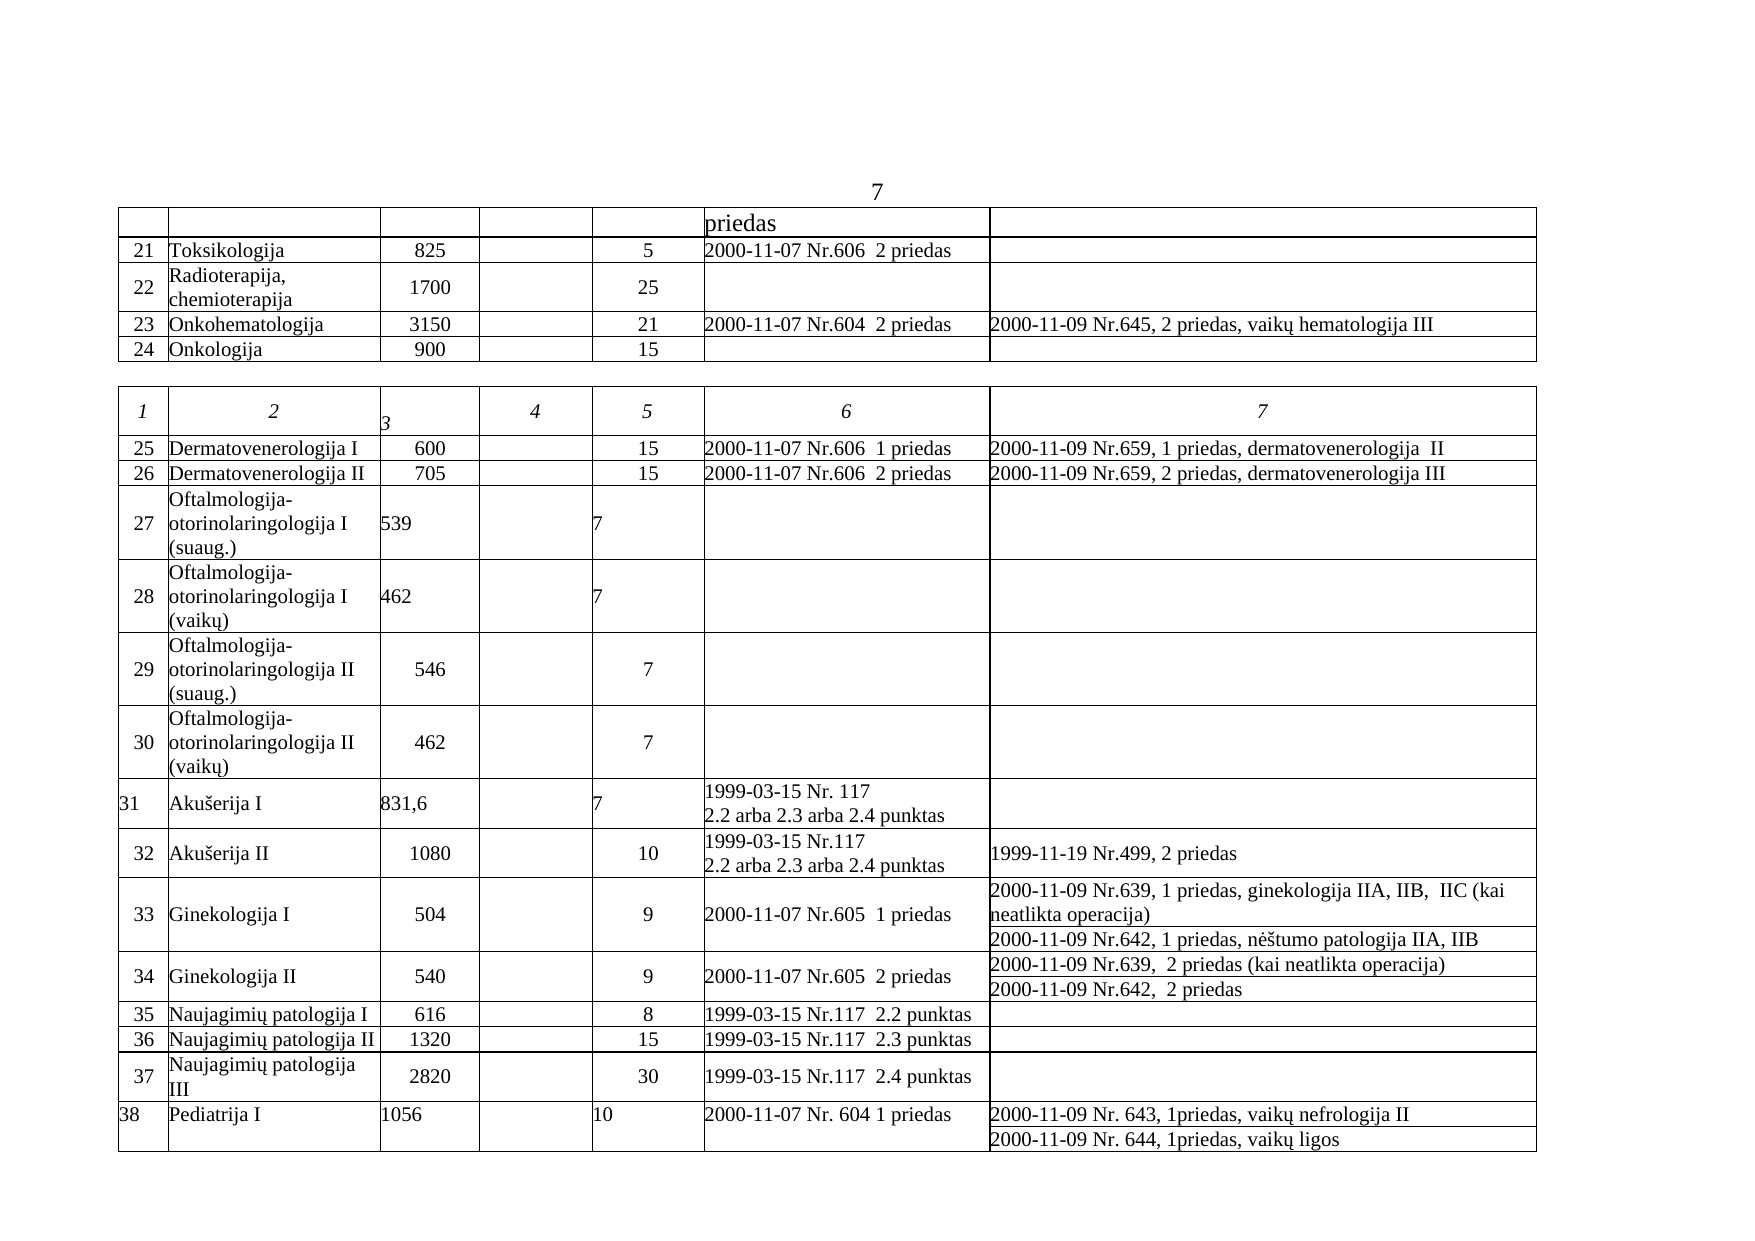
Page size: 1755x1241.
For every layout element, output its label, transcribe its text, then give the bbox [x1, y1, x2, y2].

table_cell [480, 878, 592, 951]
table_cell Radioterapija, chemioterapija [169, 263, 380, 311]
table_cell Naujagimių patologija I [169, 1002, 380, 1026]
table_cell 2000-11-07 Nr.606 1 priedas [705, 436, 989, 460]
table_cell 2000-11-09 Nr.659, 2 priedas, dermatovenerologija III [991, 461, 1536, 485]
table_cell 2000-11-09 Nr.639, 2 priedas (kai neatlikta operacija) [991, 952, 1536, 976]
table_cell Oftalmologija-otorinolaringologija II (vaikų) [169, 706, 380, 778]
table_cell 30 [119, 706, 168, 778]
table_cell 23 [119, 312, 168, 336]
table_cell Akušerija I [169, 779, 380, 827]
table_cell [991, 560, 1536, 632]
table_cell [705, 263, 989, 311]
table_cell Toksikologija [169, 238, 380, 262]
table_cell [480, 461, 592, 485]
table_cell 2000-11-09 Nr.642, 1 priedas, nėštumo patologija IIA, IIB [991, 927, 1536, 951]
table_cell 1700 [381, 263, 479, 311]
table_cell priedas [705, 208, 989, 236]
table_cell [991, 208, 1536, 236]
table_cell 616 [381, 1002, 479, 1026]
table_cell Naujagimių patologija II [169, 1027, 380, 1051]
table_cell 900 [381, 337, 479, 361]
table_cell [705, 560, 989, 632]
table_cell [991, 706, 1536, 778]
table_cell 7 [593, 779, 704, 827]
table_cell [480, 208, 592, 236]
table_cell 2000-11-07 Nr.606 2 priedas [705, 238, 989, 262]
table_cell 3150 [381, 312, 479, 336]
table_cell [480, 312, 592, 336]
table_cell [480, 829, 592, 877]
table_cell [705, 337, 989, 361]
table_cell 28 [119, 560, 168, 632]
table_cell Onkologija [169, 337, 380, 361]
table_cell [480, 1027, 592, 1051]
table_cell 15 [593, 1027, 704, 1051]
table_cell 9 [593, 878, 704, 951]
table_cell [381, 208, 479, 236]
table_cell [480, 263, 592, 311]
table_cell 29 [119, 633, 168, 705]
table_cell 7 [593, 560, 704, 632]
table_cell 15 [593, 436, 704, 460]
table_cell 15 [593, 337, 704, 361]
table_header 3 [381, 387, 479, 435]
table_cell 2000-11-09 Nr.642, 2 priedas [991, 977, 1536, 1001]
table_cell 10 [593, 829, 704, 877]
table_cell [705, 486, 989, 559]
table_cell 31 [119, 779, 168, 827]
table_cell [169, 208, 380, 236]
table_cell [480, 560, 592, 632]
table_cell [991, 337, 1536, 361]
table_cell 5 [593, 238, 704, 262]
table_cell Oftalmologija-otorinolaringologija II (suaug.) [169, 633, 380, 705]
table_cell [480, 633, 592, 705]
table_cell 1999-03-15 Nr.117 2.2 punktas [705, 1002, 989, 1026]
table_cell [991, 633, 1536, 705]
table_cell 27 [119, 486, 168, 559]
table_cell [705, 633, 989, 705]
table_cell [480, 486, 592, 559]
table_cell Ginekologija I [169, 878, 380, 951]
table_cell Akušerija II [169, 829, 380, 877]
table_cell 22 [119, 263, 168, 311]
table_header 1 [119, 387, 168, 435]
table_cell 24 [119, 337, 168, 361]
table_header 2 [169, 387, 380, 435]
table_cell 2000-11-07 Nr.606 2 priedas [705, 461, 989, 485]
table_cell 462 [381, 560, 479, 632]
table_cell 35 [119, 1002, 168, 1026]
table_cell 38 [119, 1102, 168, 1151]
table_cell 1056 [381, 1102, 479, 1151]
table_cell [119, 208, 168, 236]
table_cell [991, 238, 1536, 262]
table_cell 504 [381, 878, 479, 951]
table_cell 26 [119, 461, 168, 485]
table_cell Naujagimių patologija III [169, 1053, 380, 1101]
table_cell 462 [381, 706, 479, 778]
table_cell [991, 1053, 1536, 1101]
table_cell 825 [381, 238, 479, 262]
table_cell Oftalmologija-otorinolaringologija I (suaug.) [169, 486, 380, 559]
table_cell 1999-11-19 Nr.499, 2 priedas [991, 829, 1536, 877]
table_cell 831,6 [381, 779, 479, 827]
table_cell 2000-11-07 Nr.605 1 priedas [705, 878, 989, 951]
table_cell 25 [119, 436, 168, 460]
table_cell 2000-11-09 Nr.645, 2 priedas, vaikų hematologija III [991, 312, 1536, 336]
table_cell [480, 952, 592, 1001]
table_cell 36 [119, 1027, 168, 1051]
table_cell [705, 706, 989, 778]
table_cell 34 [119, 952, 168, 1001]
table_cell [991, 263, 1536, 311]
table_cell [480, 779, 592, 827]
table_cell Onkohematologija [169, 312, 380, 336]
table_cell 8 [593, 1002, 704, 1026]
table_cell 1999-03-15 Nr.117 2.2 arba 2.3 arba 2.4 punktas [705, 829, 989, 877]
table_cell 30 [593, 1053, 704, 1101]
table_cell 1999-03-15 Nr.117 2.3 punktas [705, 1027, 989, 1051]
table_header 5 [593, 387, 704, 435]
table_cell 7 [593, 486, 704, 559]
table_cell 1999-03-15 Nr. 117 2.2 arba 2.3 arba 2.4 punktas [705, 779, 989, 827]
table_cell 705 [381, 461, 479, 485]
table_cell [480, 238, 592, 262]
table_cell 1999-03-15 Nr.117 2.4 punktas [705, 1053, 989, 1101]
table_cell 9 [593, 952, 704, 1001]
table_cell [480, 337, 592, 361]
table_cell [991, 486, 1536, 559]
table_cell 1080 [381, 829, 479, 877]
table_cell Dermatovenerologija II [169, 461, 380, 485]
table_cell 37 [119, 1053, 168, 1101]
table_cell 33 [119, 878, 168, 951]
table_cell [991, 1002, 1536, 1026]
table_cell 2000-11-07 Nr. 604 1 priedas [705, 1102, 989, 1151]
table_cell 7 [593, 706, 704, 778]
table_cell Dermatovenerologija I [169, 436, 380, 460]
table_cell 1320 [381, 1027, 479, 1051]
table_cell 2000-11-09 Nr.659, 1 priedas, dermatovenerologija II [991, 436, 1536, 460]
table_cell [480, 706, 592, 778]
table_cell 21 [119, 238, 168, 262]
table_cell 32 [119, 829, 168, 877]
table_header 6 [705, 387, 989, 435]
table_cell 21 [593, 312, 704, 336]
table_cell Ginekologija II [169, 952, 380, 1001]
table_cell 2000-11-09 Nr. 644, 1priedas, vaikų ligos [991, 1127, 1536, 1151]
table_cell 15 [593, 461, 704, 485]
table_cell 539 [381, 486, 479, 559]
table_cell 2000-11-09 Nr. 643, 1priedas, vaikų nefrologija II [991, 1102, 1536, 1126]
table_cell Oftalmologija-otorinolaringologija I (vaikų) [169, 560, 380, 632]
table_cell 546 [381, 633, 479, 705]
table_cell [593, 208, 704, 236]
table_cell [480, 1002, 592, 1026]
table_cell 2000-11-09 Nr.639, 1 priedas, ginekologija IIA, IIB, IIC (kai neatlikta operacija) [991, 878, 1536, 926]
table_cell 25 [593, 263, 704, 311]
table_cell 600 [381, 436, 479, 460]
table_cell [480, 436, 592, 460]
table_cell 2000-11-07 Nr.604 2 priedas [705, 312, 989, 336]
table_cell [480, 1102, 592, 1151]
table_cell 2820 [381, 1053, 479, 1101]
table_header 7 [991, 387, 1536, 435]
table_header 4 [480, 387, 592, 435]
table_cell 2000-11-07 Nr.605 2 priedas [705, 952, 989, 1001]
table_cell [991, 779, 1536, 827]
table_cell 540 [381, 952, 479, 1001]
table_cell [991, 1027, 1536, 1051]
table_cell Pediatrija I [169, 1102, 380, 1151]
table_cell 7 [593, 633, 704, 705]
table_cell 10 [593, 1102, 704, 1151]
table_cell [480, 1053, 592, 1101]
